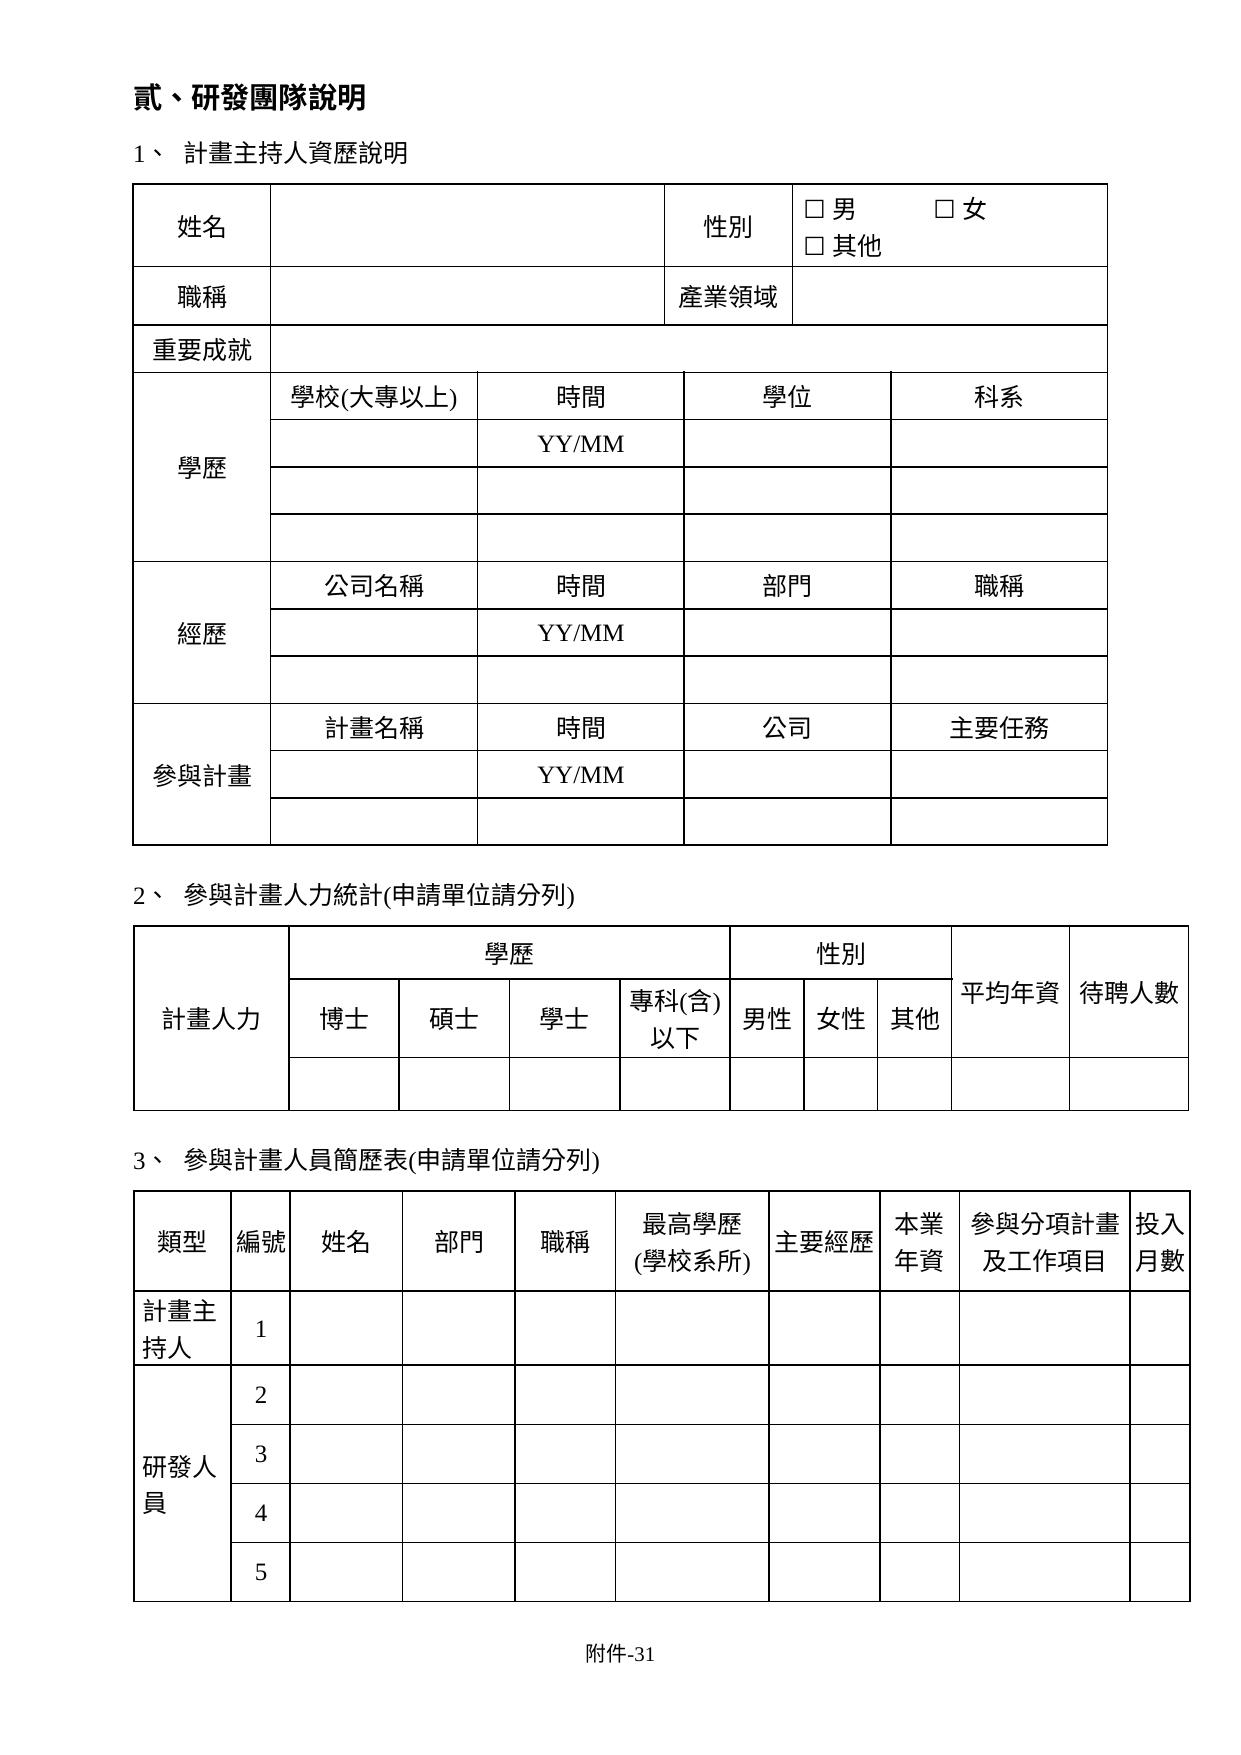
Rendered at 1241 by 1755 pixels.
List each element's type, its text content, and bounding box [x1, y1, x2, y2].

table_cell [478, 468, 683, 513]
list 參與計畫人員簡歷表(申請單位請分列) [133, 1136, 1107, 1178]
table_cell [685, 610, 890, 655]
table_header 職稱 [516, 1192, 615, 1290]
table_cell [516, 1543, 615, 1601]
table_header 參與分項計畫及工作項目 [960, 1192, 1129, 1290]
table_header 待聘人數 [1070, 927, 1188, 1056]
table_cell [1131, 1425, 1189, 1482]
table_cell YY/MM [478, 610, 683, 655]
list 計畫主持人資歷說明 [133, 129, 1107, 171]
table_cell 學校(大專以上) [271, 373, 477, 419]
table_cell [271, 751, 477, 797]
table_cell [271, 420, 477, 466]
table_cell 學士 [510, 980, 619, 1056]
table_cell 1 [232, 1292, 289, 1364]
table_cell [770, 1366, 879, 1423]
table_cell [478, 657, 683, 702]
table_cell 產業領域 [665, 267, 792, 324]
table_cell [400, 1058, 509, 1109]
table_cell [478, 515, 683, 561]
table_cell [291, 1543, 402, 1601]
table_cell [403, 1366, 514, 1423]
table_header 類型 [135, 1192, 230, 1290]
table_cell 專科(含)以下 [621, 980, 729, 1056]
table_cell [1070, 1058, 1188, 1109]
table_cell [510, 1058, 619, 1109]
table_cell 博士 [290, 980, 398, 1056]
table_cell [892, 751, 1107, 797]
table_cell 主要任務 [892, 704, 1107, 750]
table_cell [271, 657, 477, 702]
table_cell [685, 515, 890, 561]
table_cell [892, 657, 1107, 702]
table_cell 部門 [685, 562, 890, 608]
table_header 學歷 [290, 927, 729, 978]
table_cell [403, 1292, 514, 1364]
table_cell [960, 1292, 1129, 1364]
table_cell 公司 [685, 704, 890, 750]
table_cell [478, 799, 683, 844]
table_header 姓名 [134, 185, 270, 266]
table_cell [291, 1484, 402, 1542]
subtitle 貳、研發團隊說明 [133, 75, 1107, 117]
table_cell 科系 [892, 373, 1107, 419]
table_cell 碩士 [400, 980, 509, 1056]
table_header 平均年資 [952, 927, 1069, 1056]
table_cell 5 [232, 1543, 289, 1601]
table_cell [616, 1292, 768, 1364]
table_cell [616, 1366, 768, 1423]
table_cell 計畫主持人 [135, 1292, 230, 1364]
table_cell [960, 1484, 1129, 1542]
table_cell [960, 1366, 1129, 1423]
table_cell [271, 326, 1107, 371]
table_cell [271, 468, 477, 513]
table_cell [1131, 1484, 1189, 1542]
table_cell 3 [232, 1425, 289, 1482]
table_cell [770, 1292, 879, 1364]
table_cell [793, 267, 1107, 324]
table_cell [881, 1484, 959, 1542]
table_cell [291, 1292, 402, 1364]
table_cell [770, 1484, 879, 1542]
table_cell [685, 751, 890, 797]
table_cell [731, 1058, 803, 1109]
table_cell 職稱 [892, 562, 1107, 608]
table_cell [621, 1058, 729, 1109]
table_cell [516, 1292, 615, 1364]
table_cell 參與計畫 [134, 704, 270, 844]
table_cell 男性 [731, 980, 803, 1056]
table_header 性別 [665, 185, 792, 266]
table_cell 職稱 [134, 267, 270, 324]
table_cell [892, 420, 1107, 466]
table_header 投入 月數 [1131, 1192, 1189, 1290]
table_cell [881, 1543, 959, 1601]
table_cell [1131, 1366, 1189, 1423]
table_cell [291, 1425, 402, 1482]
table_cell 公司名稱 [271, 562, 477, 608]
table_cell [881, 1292, 959, 1364]
table_cell [1131, 1543, 1189, 1601]
table_cell [616, 1543, 768, 1601]
table_cell [685, 799, 890, 844]
table_cell [878, 1058, 951, 1109]
table_cell 時間 [478, 704, 683, 750]
table_cell 女性 [805, 980, 877, 1056]
table_cell [616, 1484, 768, 1542]
table_cell [685, 657, 890, 702]
table_cell [403, 1484, 514, 1542]
table_cell 4 [232, 1484, 289, 1542]
table_cell [881, 1366, 959, 1423]
table_header 最高學歷 (學校系所) [616, 1192, 768, 1290]
table_cell [616, 1425, 768, 1482]
table_cell [516, 1484, 615, 1542]
table_header 計畫人力 [135, 927, 288, 1109]
table_header 主要經歷 [770, 1192, 879, 1290]
table_cell [960, 1425, 1129, 1482]
table_cell 時間 [478, 373, 683, 419]
table_cell [271, 267, 664, 324]
table_cell [271, 610, 477, 655]
table_cell [403, 1425, 514, 1482]
table_cell 學位 [685, 373, 890, 419]
table_header 編號 [232, 1192, 289, 1290]
table_cell 計畫名稱 [271, 704, 477, 750]
table_cell 時間 [478, 562, 683, 608]
table_cell [291, 1366, 402, 1423]
table_cell [952, 1058, 1069, 1109]
list 參與計畫人力統計(申請單位請分列) [133, 871, 1107, 913]
table_cell [770, 1543, 879, 1601]
table_cell [685, 468, 890, 513]
table_cell [892, 468, 1107, 513]
table_cell 重要成就 [134, 326, 270, 371]
table_cell [892, 799, 1107, 844]
table_cell 2 [232, 1366, 289, 1423]
table_cell [403, 1543, 514, 1601]
table_cell 學歷 [134, 373, 270, 561]
table_cell [805, 1058, 877, 1109]
table_cell [516, 1425, 615, 1482]
table_cell [516, 1366, 615, 1423]
table_cell [770, 1425, 879, 1482]
table_cell 其他 [878, 980, 951, 1056]
table_cell [271, 799, 477, 844]
table_header [271, 185, 664, 266]
table_cell [892, 515, 1107, 561]
table_cell [1131, 1292, 1189, 1364]
table_cell 經歷 [134, 562, 270, 702]
table_cell [290, 1058, 398, 1109]
table_cell [881, 1425, 959, 1482]
table_cell YY/MM [478, 751, 683, 797]
table_cell [892, 610, 1107, 655]
table_cell [960, 1543, 1129, 1601]
table_cell [685, 420, 890, 466]
table_cell YY/MM [478, 420, 683, 466]
table_header 部門 [403, 1192, 514, 1290]
table_header 姓名 [291, 1192, 402, 1290]
table_header ☐ 女 [930, 185, 1107, 266]
table_header ☐ 男 ☐ 其他 [793, 185, 930, 266]
table_header 本業年資 [881, 1192, 959, 1290]
table_cell 研發人員 [135, 1366, 230, 1601]
table_header 性別 [731, 927, 951, 978]
table_cell [271, 515, 477, 561]
